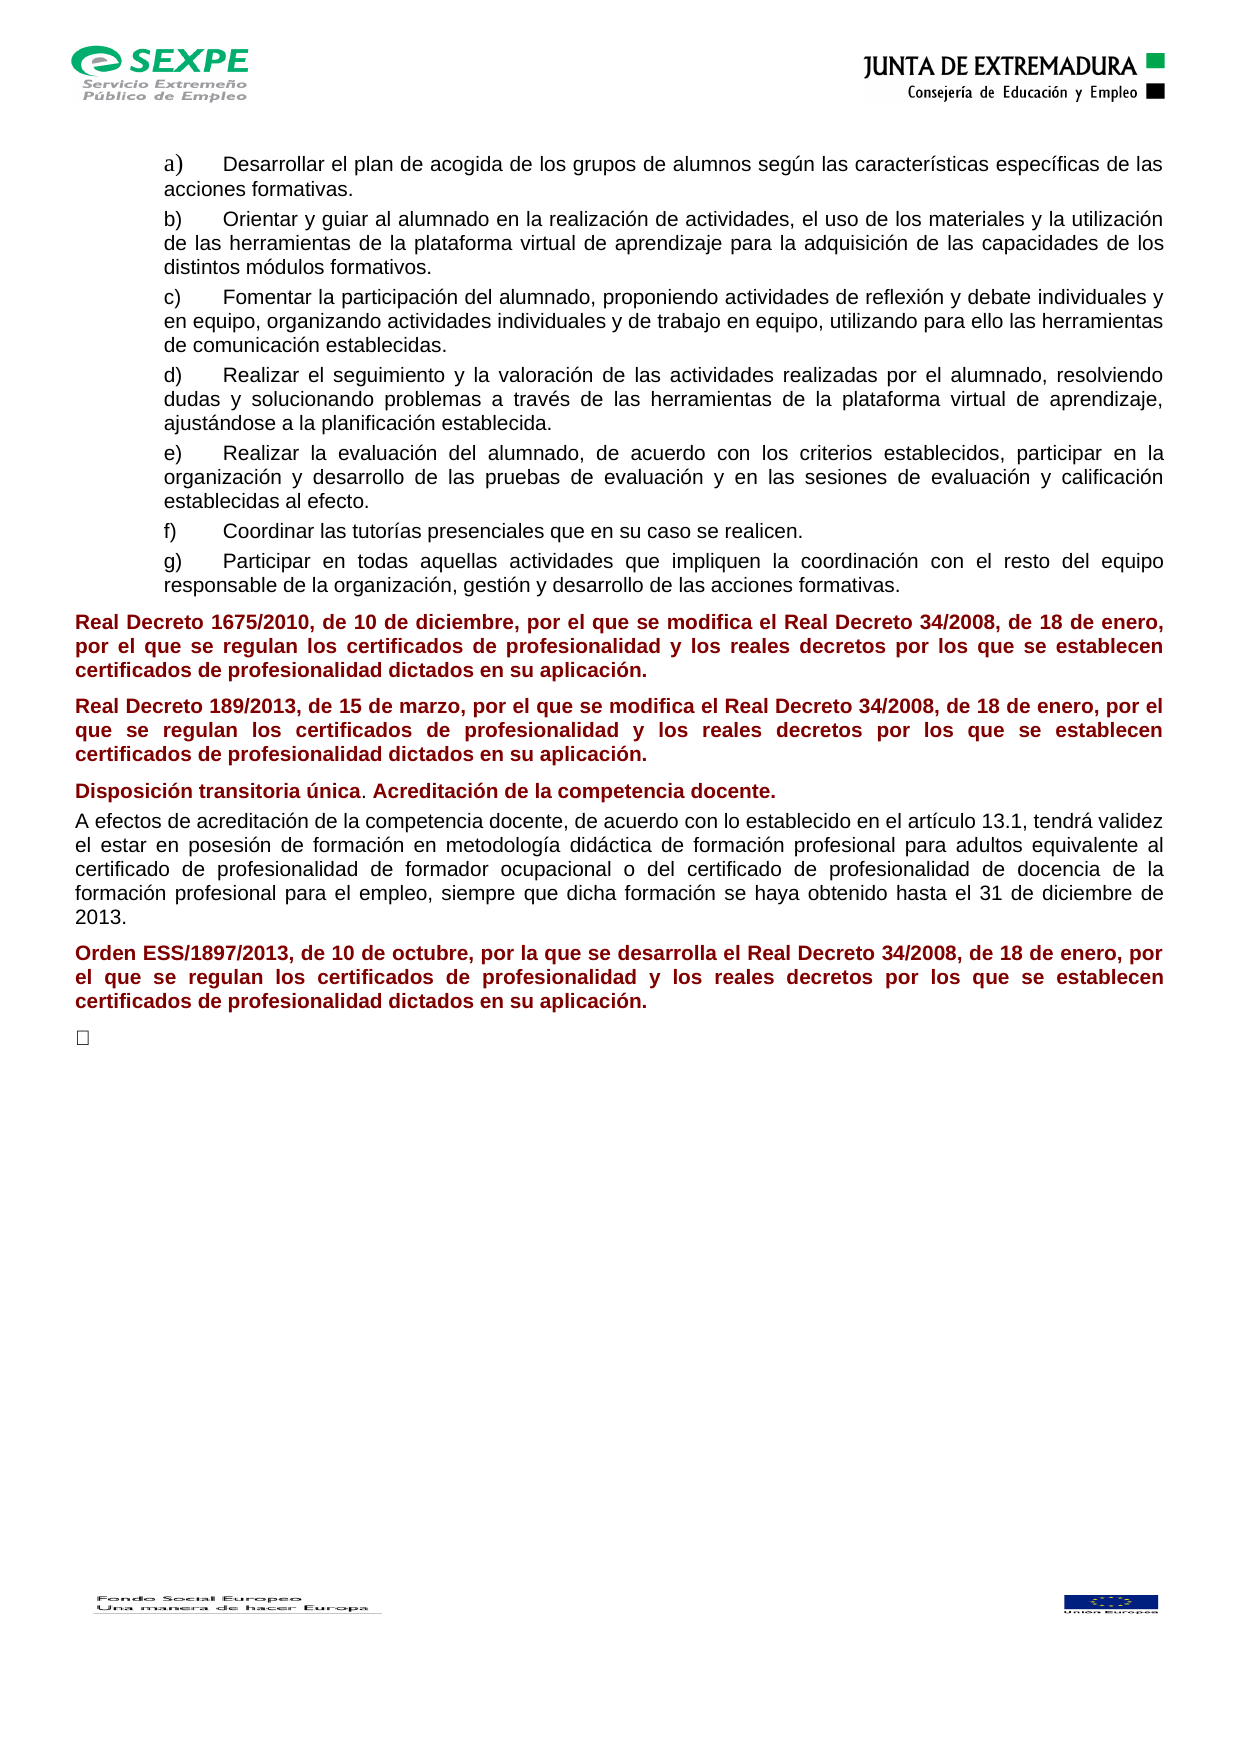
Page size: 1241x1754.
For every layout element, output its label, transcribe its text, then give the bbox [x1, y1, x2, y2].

text Disposición transitoria única. Acreditación de la competencia docente. [75, 778, 1165, 802]
text A efectos de acreditación de la competencia docente, de acuerdo con lo establecido en el artículo 13.1, tendrá validez el estar en posesión de formación en metodología didáctica de formación profesional para adultos equivalente al certificado de profesionalidad de formador ocupacional o del certificado de profesionalidad de docencia de la formación profesional para el empleo, siempre que dicha formación se haya obtenido hasta el 31 de diciembre de 2013. [75, 809, 1165, 928]
picture [71, 45, 249, 103]
text Orden ESS/1897/2013, de 10 de octubre, por la que se desarrolla el Real Decreto 34/2008, de 18 de enero, por el que se regulan los certificados de profesionalidad y los reales decretos por los que se establecen certificados de profesionalidad dictados en su aplicación. [75, 941, 1165, 1013]
picture [93, 1595, 384, 1614]
list Coordinar las tutorías presenciales que en su caso se realicen. [164, 519, 1165, 543]
list Realizar el seguimiento y la valoración de las actividades realizadas por el alumnado, resolviendo dudas y solucionando problemas a través de las herramientas de la plataforma virtual de aprendizaje, ajustándose a la planificación establecida. [164, 363, 1165, 435]
text Real Decreto 1675/2010, de 10 de diciembre, por el que se modifica el Real Decreto 34/2008, de 18 de enero, por el que se regulan los certificados de profesionalidad y los reales decretos por los que se establecen certificados de profesionalidad dictados en su aplicación. [75, 610, 1165, 682]
list Desarrollar el plan de acogida de los grupos de alumnos según las características específicas de las acciones formativas. [164, 148, 1165, 200]
list Fomentar la participación del alumnado, proponiendo actividades de reflexión y debate individuales y en equipo, organizando actividades individuales y de trabajo en equipo, utilizando para ello las herramientas de comunicación establecidas. [164, 285, 1165, 357]
text Real Decreto 189/2013, de 15 de marzo, por el que se modifica el Real Decreto 34/2008, de 18 de enero, por el que se regulan los certificados de profesionalidad y los reales decretos por los que se establecen certificados de profesionalidad dictados en su aplicación. [75, 694, 1165, 766]
list Participar en todas aquellas actividades que impliquen la coordinación con el resto del equipo responsable de la organización, gestión y desarrollo de las acciones formativas. [164, 549, 1165, 597]
text 􀀃 [75, 1025, 1165, 1049]
list Orientar y guiar al alumnado en la realización de actividades, el uso de los materiales y la utilización de las herramientas de la plataforma virtual de aprendizaje para la adquisición de las capacidades de los distintos módulos formativos. [164, 207, 1165, 278]
picture [862, 53, 1165, 103]
list Realizar la evaluación del alumnado, de acuerdo con los criterios establecidos, participar en la organización y desarrollo de las pruebas de evaluación y en las sesiones de evaluación y calificación establecidas al efecto. [164, 441, 1165, 513]
picture [1064, 1595, 1162, 1614]
